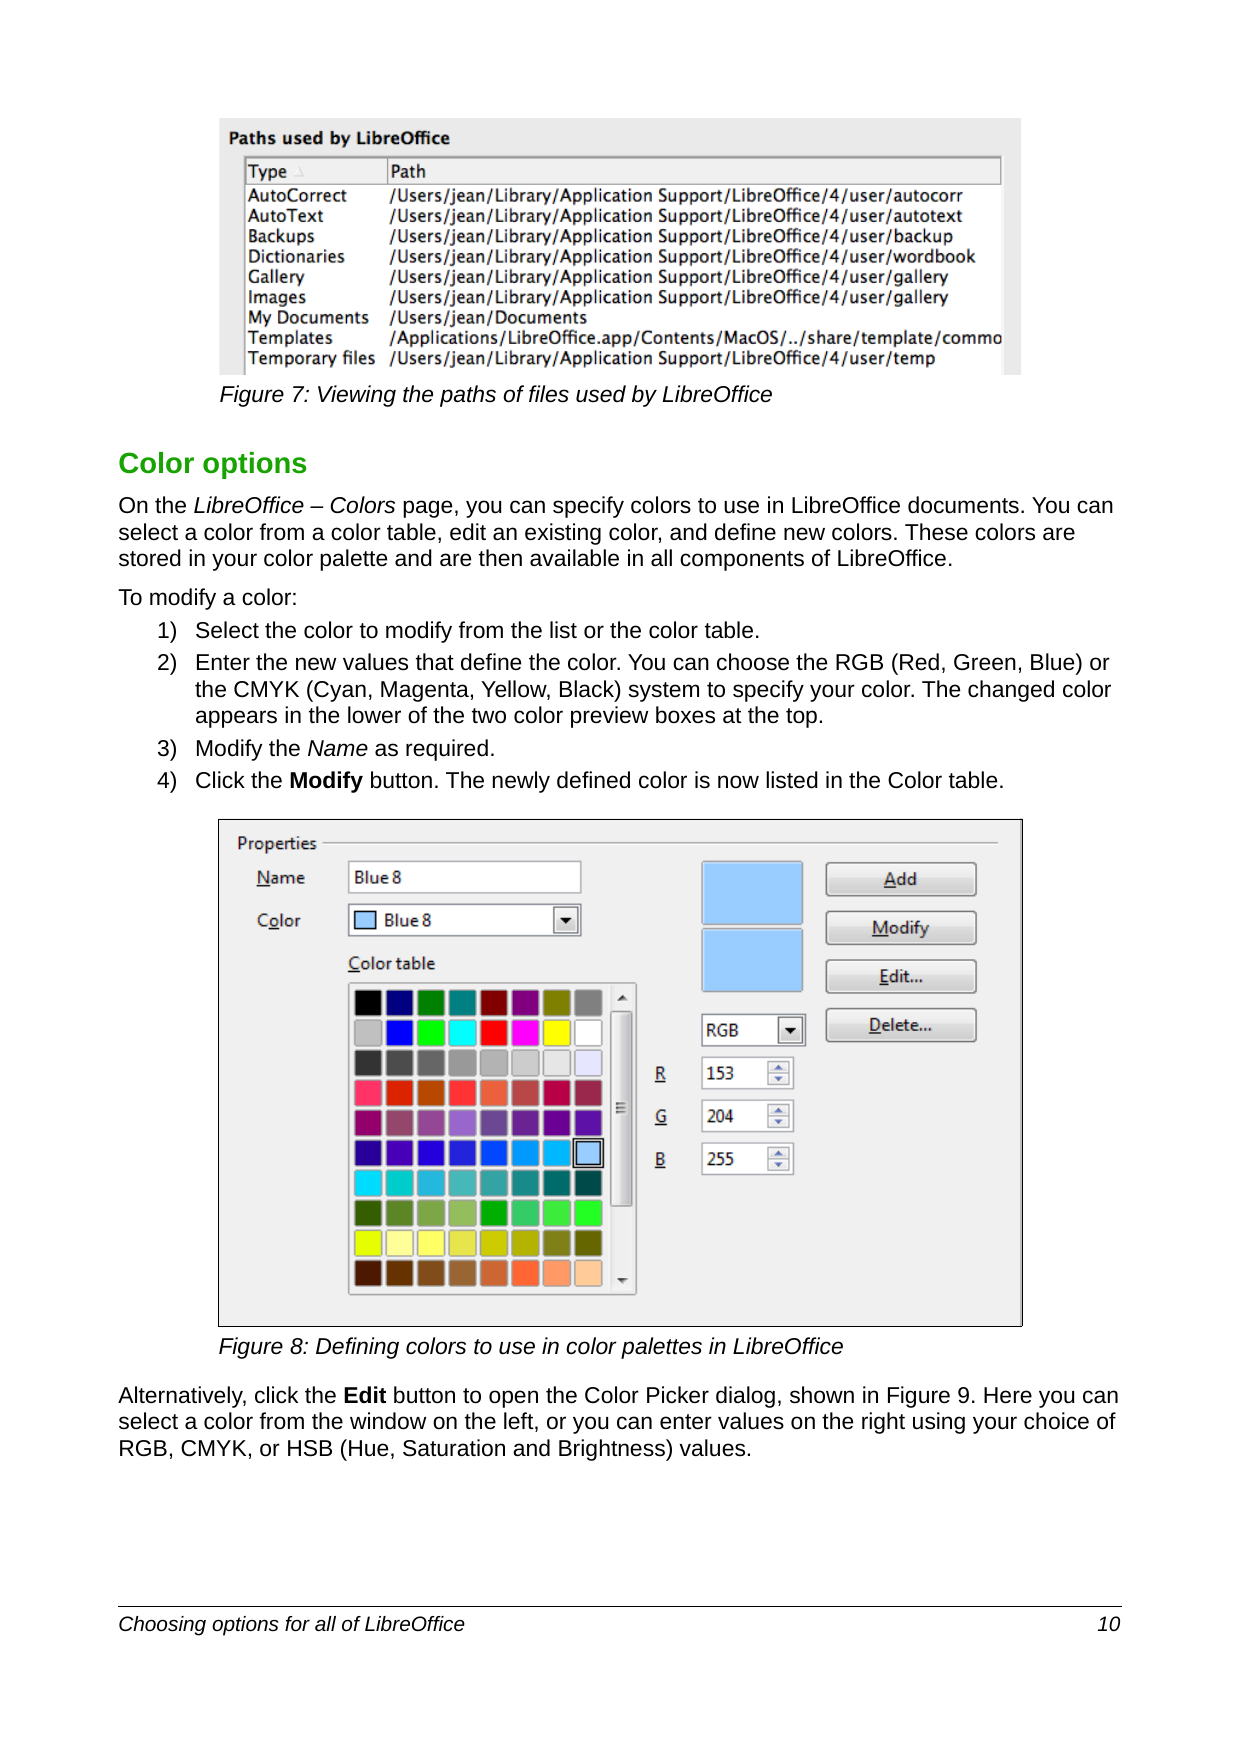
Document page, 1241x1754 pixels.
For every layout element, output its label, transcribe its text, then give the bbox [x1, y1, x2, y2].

text On the LibreOffice – Colors page, you can specify colors to use in LibreOffice documents. You can select a color from a color table, edit an existing color, and define new colors. These colors are stored in your color palette and are then available in all components of LibreOffice. [118, 492, 1122, 571]
list Select the color to modify from the list or the color table. [177, 617, 1122, 643]
subtitle Color options [118, 446, 1122, 480]
picture [219, 820, 1022, 1326]
list To modify a color: [118, 584, 1122, 610]
text Figure 8: Defining colors to use in color palettes in LibreOffice [218, 1333, 1022, 1359]
text Alternatively, click the Edit button to open the Color Picker dialog, shown in Figure 9. Here you can select a color from the window on the left, or you can enter values on the right using your choice of RGB, CMYK, or HSB (Hue, Saturation and Brightness) values. [118, 1382, 1122, 1461]
list Click the Modify button. The newly defined color is now listed in the Color table. [177, 767, 1122, 793]
picture [219, 118, 1022, 375]
list Modify the Name as required. [177, 734, 1122, 761]
list Enter the new values that define the color. You can choose the RGB (Red, Green, Blue) or the CMYK (Cyan, Magenta, Yellow, Black) system to specify your color. The changed color appears in the lower of the two color preview boxes at the top. [177, 649, 1122, 728]
text Figure 7: Viewing the paths of files used by LibreOffice [219, 381, 1021, 407]
